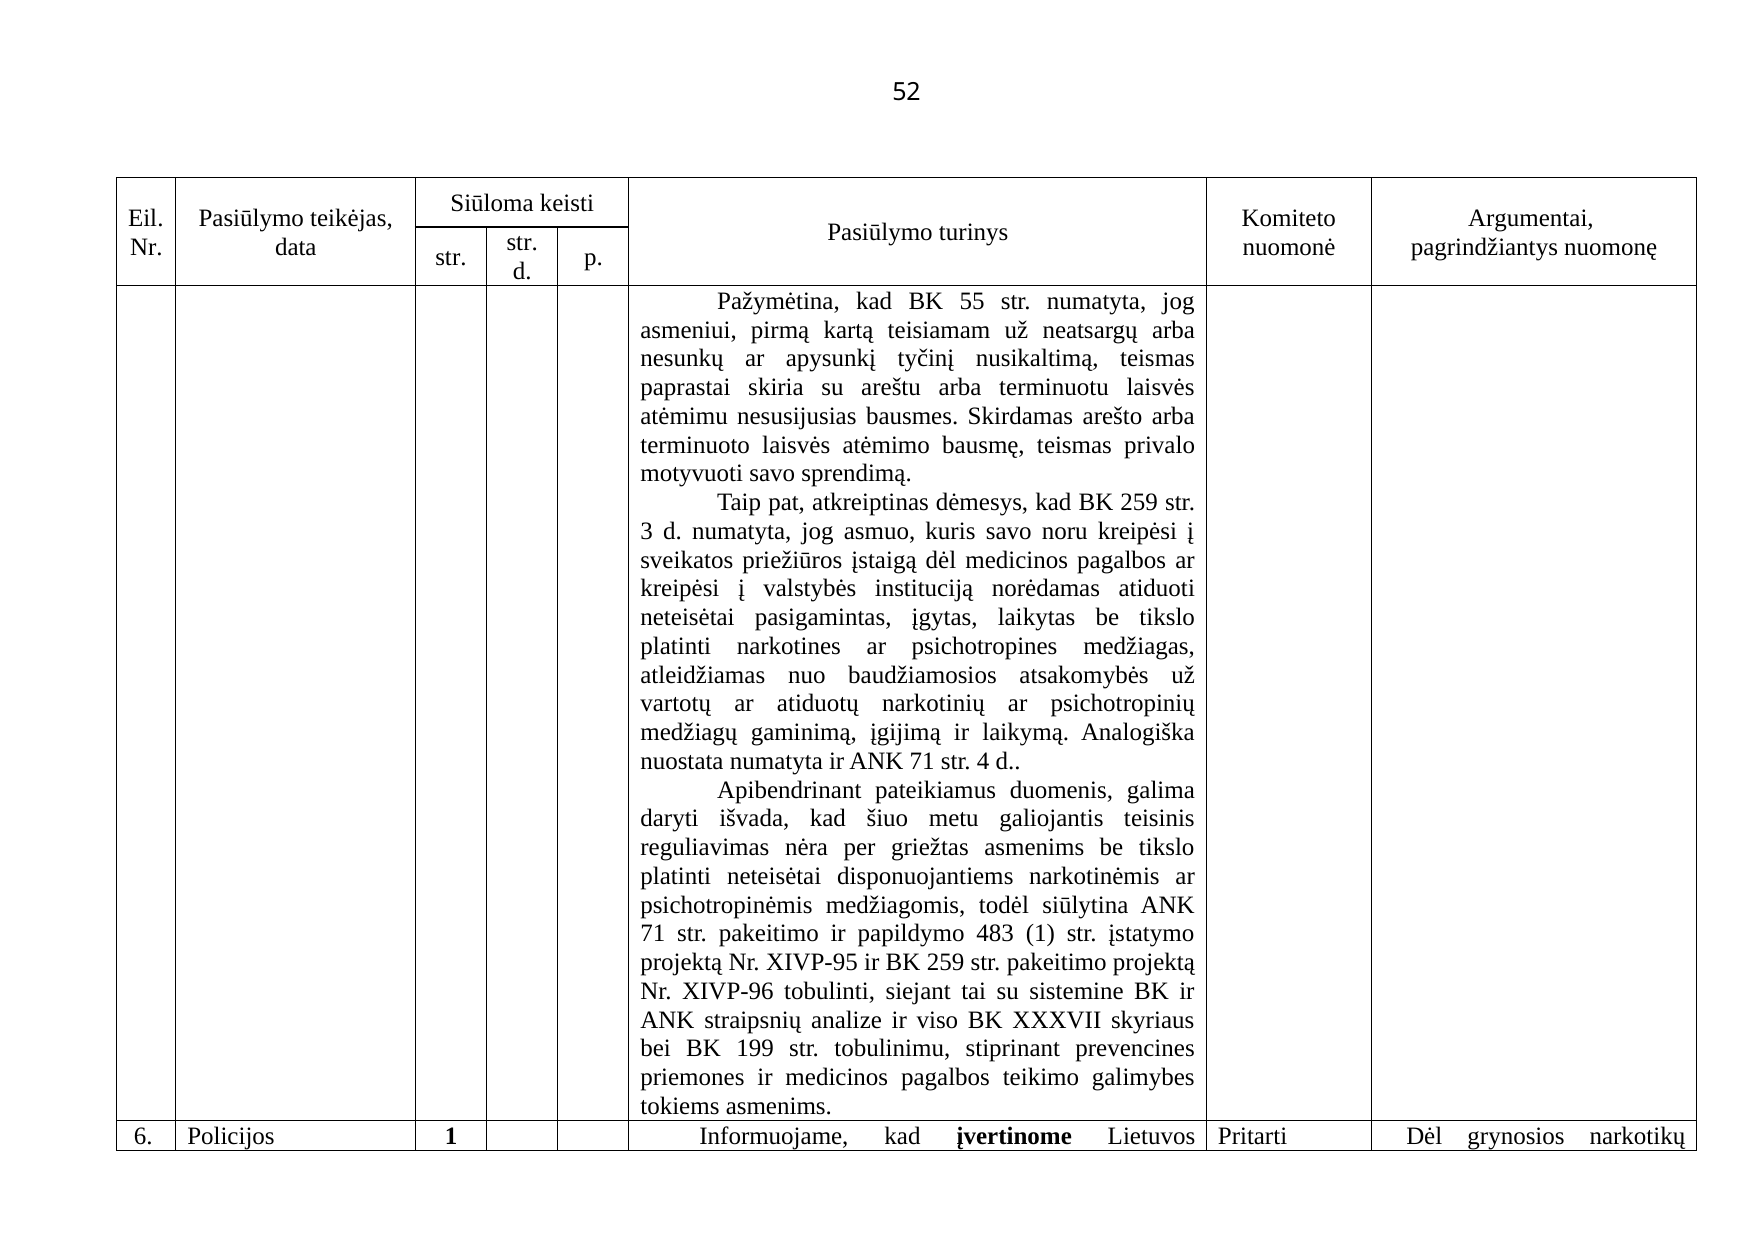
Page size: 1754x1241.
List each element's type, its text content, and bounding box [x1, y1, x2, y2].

table_header Pasiūlymo turinys [629, 178, 1206, 285]
table_cell [487, 1121, 557, 1149]
table_cell DĖL ĮSTATYMŲ PROJEKTŲ NR. XIVP-95 IR XIVP-96 TEISMŲ PRAKTIKA Lietuvos Respublikos generalinė prokuratūra, siekdama visapusiškai įvertinti svarstomu Lietuvos Respublikos administracinių nusižengimų kodekso (toliau – ANK) 71 straipsnio pakeitimo ir papildymo 4831 straipsniu įstatymo projektu Nr. XIVP-95 ir Lietuvos Respublikos baudžiamojo kodekso (toliau – BK) 259 straipsnio pakeitimo įstatymo projektu Nr. XIVP-96 (toliau – ir projektai) numatomą įtvirtinti teisinį reguliavimą, šiais projektais siekiamus tikslus ir galimas jų pasekmes, surinko ir apibendrino duomenis apie pirmosios instancijos teismuose išnagrinėtose atsitiktine tvarka atrinktose baudžiamosiose bylose asmenims, kurie buvo pripažinti kaltais pagal BK 259 str. 1 d., BK 259 str. 2 d. ir BK 260 str. 1 d., skirtų bausmių rūšis bei jų dydžius. Taip pat iš Informatikos ir ryšių departamento prie Lietuvos Respublikos vidaus reikalų ministerijos buvo gauti Administracinių nusižengimų registre esantys statistiniai duomenys apie 2014-2020 metais užregistruotus administracinius nusižengimus pagal Lietuvos Respublikos administracinių teisės pažeidimų kodekso (toliau – ATPK) 44 straipsnį ir ANK 71 straipsnį. Teikiame Jums apibendrintą statistinę informaciją, kuri galimai padės objektyviau įvertinti teismų skiriamų bausmių asmenims už veikas, susijusias su narkotinių, psichotropinių ar kitų psichiką veikiančių medžiagų vartojimu bei disponavimu, tendencijas bei registruojamų administracinių nusižengimų dinamiką. Pirmosios instancijos teismuose laikotarpiu nuo 2020-01-01 iki 2021-02-28 buvo išnagrinėtos 1579 baudžiamosios bylos, kuriose asmenys buvo pripažinti kaltais dėl nusikalstamų veikų, numatytų BK 259 str. 1 d., BK 259 str. 2 d. bei BK 260 str. 1 d., padarymo. Daugiau nei pusėje, t. y. 926 bylose arba 58,6 proc. visų analizuotu laikotarpiu išnagrinėtų bylų, asmenys buvo kaltinami nusikalstamos veikos, numatytos BK 259 str. 2 d. padarymu. Veikos, numatytos BK 259 str. 1 d. padarymu asmenys buvo kaltinami 23,9 proc. (arba 378 bylose), BK 260 str. 1 d. – 6,2 proc. (arba 98 bylose), BK 259 str. 2 d. ir BK 260 str. 1 d. – 3,4 proc. (arba 53 bylose), BK 259 str. 1 d. ir BK 259 str. 2 d. – 3,1 proc. (arba 49 bylos), BK 259 str. 1 d. ir BK 260 str. 1 d. – 2,8 proc. (arba 44 bylos), o dėl BK 259 str. 1 ir 2 d. bei BK 260 str. 1 d. numatytų veikų padarymo – 2 proc. (arba 31 byla) visų analizuotu laikotarpiu išnagrinėtų bylų. Pirmosios instancijos teismuose laikotarpiu nuo 2020-01-01 iki 2021-02-28 išnagrinėtų baudžiamųjų bylų skaičius Atsitiktine tvarka patikrinus aukščiau nurodytu laikotarpiu 80 išnagrinėtų baudžiamųjų bylų, nustatyta, kad daugumoje bylų asmenims buvo inkriminuotos veikos, numatytos BK 259 str. 1 ir BK 259 str. 2 d. (atitinkamai 42,5 proc. ir 37,5 proc. visų tikrintų bylų). 6,25 proc. šiose bylose asmenims buvo inkriminuota BK 260 str. 1 d. numatyta nusikalstama veika, po 3,75 proc. bylų - nusikalstamos veikos, numatytos BK 259 str. 1 d. ir BK 260 str. 1 d. arba BK 259 str. 2 d. ir BK 260 str. 1 d. arba BK 259 str. 1 ir 2 d. ir BK 260 str. 1 d., 2,5 proc. bylų – nusikalstamos veikos, numatytos BK 259 str. 1 d. ir BK 259 str. 2 d. Atsitiktine tvarka patikrintų bylų, kuriose buvo inkriminuotos veikos, numatytos BK 259 str. 1 d., BK 259 str. 2 d. ir BK 260 str. 1 d., skaičius Išanalizavus asmenims už BK 259 str. 1 d., BK 259 str. 2 d. bei BK 260 str. 1 d. numatytų nusikalstamų veikų teismo skiriamų bausmių tendencijas, nustatyta, kad už nusikalstamų veikų, numatytų BK 259 str. 1 d. ir BK 259 str. 2 d. padarymą teismas dažniausiai skyrė baudą, o už BK 260 str. 1 d. laisvės atėmimo bausmę. Už nusikalstamos veikos, numatytos BK 259 str. 1 d. padarymą bauda buvo skirta 45,7 proc., už BK 259 str. 2 d. - 26,1 proc. atvejų. Skiriamos baudos dydis varijavo nuo 20 MGL iki 90 MGL asmenims, nuteistiems pagal BK 259 str. 1 d. ir nuo 10 MGL iki 20 MGL asmenims, nuteistiems pagal BK 259 str. 2 d. Pažymėtina, kad asmenims, nuteistiems pagal BK 259 str. 2 d. teismas labai retais atvejais skyrė didesnę nei 20 MGL baudą – iš analizuotų bylų tik 1 atvejais, kai buvo skirta 100 MGL bauda. Pagal BK 260 str. skiriamos baudos varijuoja nuo 100 MGL iki 150 MGL. Laisvės atėmimo bausmė už nusikalstamos veikos, numatytos BK 259 str. 1 d. padarymą buvo skirta 10 asmenų (arba 21,7 proc.), iš jų 2 atvejais bausmės vykdymas atidėtas. Paskirtos laisvės atėmimo bausmės dydis varijavo nuo 4 mėn. iki 1 metų laisvės atėmimo. Pastebėta, kad teismas asmenims, nuteistiems už nusikalstamos veikos, numatytos BK 259 str. 2 d. padarymą, skyrė ir laisvės apribojimo bausmę. Ši bausmės rūšis skirta 26,1 proc. asmenų, dažnai kartu taikant 64 (1) straipsnio nuostatas. Laisvės apribojimo bausmės dydis varijavo nuo 4 mėn. iki 1 metų 6 mėn. Teismas 21,7 proc. asmenų nuteistų pagal BK 259 str. 1 d. ir 17,4 proc. pagal BK 259 str. 2 d. paskyrė arešto bausmę. Šios bausmės trukmė varijavo nuo 20 iki 60 parų asmenims, nuteistiems pagal BK 259 str. 1 d. bei nuo 10 iki 60 parų asmenims, nuteistiems pagal BK 259 str. 2 d. Teismas 17,4 proc. pagal BK 259 str. 2 d. nuteistų asmenų skyrė viešųjų darbų bausmę, kurios dydis varijavo nuo 2 mėn. iki 6 mėn. Už nusikalstamos veikos, numatytos BK 260 str. 1 d. padarymą teismas 60 proc. asmenų skyrė laisvės atėmimo bausmę, kurios dydis varijavo nuo 2 iki 4 metų. Pastebėta, kad pakankamai dažnai teismas taikė BK 75 straipsnio bei BK 641 straipsnio nuostatas. Nustatyta, kad 20 proc. asmenų paskirtos laisvės atėmimo bausmės vykdymas buvo atidėtas. Laisvės apribojimo bausmė už šios nusikalstamos veikos padarymą skirta 26,7 proc. asmenų. Jos dydis varijavo nuo 1 m. iki 2 metų. Skirdami arešto ir laisvės atėmimo bausmes pagal BK 259 str. 1 ir 2 d. teismai atsižvelgdavo į: asmenų teistumą ir administracinį baustumą (visais atvejais visi, kuriems skyrė šias bausmes buvo teisti, daugiau nei pusei nebuvo išnykęs teistumas, didžioji dalis (virš 80 proc.) bausti administracine tvarka; darbinį užimtumą (turintiems darbą, taikytas BK 75 str.); šeiminę padėtį, išsilavinimą, vaikų turėjimą; gydymąsi nuo priklausomybės narkotinėms medžiagoms. Atsitiktine tvarka atrinkus ir patikrinus pirmosios instancijos teismuose išnagrinėtas baudžiamąsias bylas, kuriose asmenys buvo pripažinti kaltais pagal BK 260 str. 1 d., nustatyta, kad teismai pakankamai dažnai taikė BK 75 straipsnio nuostatas ir bausmės vykdymą atidėjo. Iš 55 pirmosios instancijos teismuose iki 2017-10-06 išnagrinėtų baudžiamųjų bylų tokių atvejų nustatyta 63,64 proc. (arba 35 atvejai). Iš 60 pirmosios instancijos teismuose nuo 2017-10-06 iki 2019-12-31 išnagrinėtų baudžiamųjų bylų dėl nusikalstamų veikų padarytų iki 2017-10-06 tokių atvejų nustatyta 66,66 proc. (arba 40 atvejų). Atkreiptinas dėmesys, kad analizuotose bylose asmenys buvo kaltinami ir kitų, pagal pavojingumo laipsnį lengvesnių nusikalstamų veikų, numatytų BK 259 str. 1 d., BK 259 str. 2 d. bei kituose BK straipsniuose (pvz.: BK 199 str. 1 d., BK 140 str. ir kt.), padarymu. Taigi tose bylose, kuriose inkriminuota nusikalstama veika, numatyta BK 260 str. 1 d., pagal pavojingumo laipsnį yra sunkiausia lyginant su kitomis inkriminuotomis veikomis, daugeliu atvejų subendrinant paskirtas bausmes už visas inkriminuotas nusikalstamas veikas, galutinė bausmė savo dydžiu pakliuvo į BK 75 straipsnio taikymo sritį. Tuo tarpu didelės apimties bylose, kuriose asmenys buvo nuteisti ne dėl inkriminuotų pavienių nusikalstamų veikų, numatytų BK 260 str. 1 d., o dėl kelių BK 260 str. 1 d. ir BK 260 str. 2 d. bei BK 260 str. 3 d. numatytų veikų, daugeliu atveju tiek skiriamos bausmės už kiekvieną veiką atskirai, tiek ir galutinės subendrintos bausmės dydis viršijo BK 75 straipsnyje numatytus bausmės dydžius, todėl buvo skiriama reali laisvės atėmimo bausmė. Iš 50 pirmosios instancijos teismuose nuo 2019-01-01 iki 2019-12-31 išnagrinėtų baudžiamųjų bylų dėl nusikalstamų veikų padarytų po 2017-10-06, nustatyta: 48 proc. atvejų, kai teismai taikė BK 641 str. nuostatas ir paskirtąsias bausmes sumažino 1/3, o 18 proc. atvejų taikė BK 54 str. nuostatas. Pažymėtina, kad lyginant su baudžiamosiomis bylomis, išnagrinėtomis iki 2017-10-06, BK 641 str. nuostatų taikymas sumažėjo 15 proc. (nuo 63,33 proc. iki 48 proc.), o BK 54 str. nuostatų taikymas padidėjo 15 proc. (nuo 3,33 proc. iki 18 proc.). Galima įžvelgti tendenciją, jog laikotarpiu iki 2017-10-06, baudžiamųjų bylų nagrinėjimo metu BK 641 str. nuostatos buvo taikomos dažniau, nes jų taikymas sudarė prielaidas BK 75 str. nuostatų taikymui. Pažymėtina, kad skiriamos laisvės atėmimo bausmės, už nusikalstamų veikų, numatytų BK 260 str. 1 d., padarymą, dydžių tendencijos išlieka panašios, t. y. daugeliu atveju tiek iki 2017-10-06, tiek ir vėlesniu laikotarpiu išnagrinėtose bylose, asmenims skiriamos laisvės atėmimo bausmės dydis varijuoja nuo 2 iki 4 metų laisvės atėmimo. Išanalizavus užregistruotų administracinių nusižengimų pokytį nustatyta, kad nuo 2017-01-01 įsigaliojus ANK, kuriame nebeliko numatytos atsakomybės už nedidelio kiekio narkotinių ar psichotropinių medžiagų disponavimą be tikslo platinti ir ANK 71 straipsnyje įtvirtinus administracinę atsakomybę už narkotinių ar psichotropinių medžiagų vartojimą be gydytojo paskyrimo už kurį atsakomybė buvo ir ATPK 44 str. 2 d., 2017 m. stebėtas užregistruotų nusižengimų skaičiaus krytis. Tačiau pastaraisiais metais stebima užregistruotų nusižengimų didėjimo tendencija ir užregistruotų pažeidimų kiekis tampa artimas ar netgi viršija skaičius, kurie buvo iki administracinės atsakomybės už nedidelio kiekio narkotinių ar psichotropinių medžiagų disponavimą be tikslo platinti panaikinimą. 2020 metais tokių nusižengimų užregistruota 28 proc. daugiau nei 2019 metais ir 63 proc. daugiau nei 2018 metais. 2014-2020 metais užregistruotų administracinių nusižengimų dinamika Pažymėtina, kad BK 55 str. numatyta, jog asmeniui, pirmą kartą teisiamam už neatsargų arba nesunkų ar apysunkį tyčinį nusikaltimą, teismas paprastai skiria su areštu arba terminuotu laisvės atėmimu nesusijusias bausmes. Skirdamas arešto arba terminuoto laisvės atėmimo bausmę, teismas privalo motyvuoti savo sprendimą. Taip pat, atkreiptinas dėmesys, kad BK 259 str. 3 d. numatyta, jog asmuo, kuris savo noru kreipėsi į sveikatos priežiūros įstaigą dėl medicinos pagalbos ar kreipėsi į valstybės instituciją norėdamas atiduoti neteisėtai pasigamintas, įgytas, laikytas be tikslo platinti narkotines ar psichotropines medžiagas, atleidžiamas nuo baudžiamosios atsakomybės už vartotų ar atiduotų narkotinių ar psichotropinių medžiagų gaminimą, įgijimą ir laikymą. Analogiška nuostata numatyta ir ANK 71 str. 4 d.. Apibendrinant pateikiamus duomenis, galima daryti išvada, kad šiuo metu galiojantis teisinis reguliavimas nėra per griežtas asmenims be tikslo platinti neteisėtai disponuojantiems narkotinėmis ar psichotropinėmis medžiagomis, todėl siūlytina ANK 71 str. pakeitimo ir papildymo 483 (1) str. įstatymo projektą Nr. XIVP-95 ir BK 259 str. pakeitimo projektą Nr. XIVP-96 tobulinti, siejant tai su sistemine BK ir ANK straipsnių analize ir viso BK XXXVII skyriaus bei BK 199 str. tobulinimu, stiprinant prevencines priemones ir medicinos pagalbos teikimo galimybes tokiems asmenims. [629, 286, 1206, 1120]
table_cell 6. [117, 1121, 175, 1149]
table_header Pasiūlymo teikėjas, data [176, 178, 415, 285]
table_cell Atsižvelgti [1207, 286, 1371, 1120]
table_header Komiteto nuomonė [1207, 178, 1371, 285]
table_cell Dėl grynosios narkotikų [1372, 1121, 1696, 1149]
table_cell [558, 1121, 628, 1149]
table_cell [416, 286, 486, 1120]
table_cell Pritarti [1207, 1121, 1371, 1149]
table_cell [1372, 286, 1696, 1120]
table_header Argumentai, pagrindžiantys nuomonę [1372, 178, 1696, 285]
table_cell [558, 286, 628, 1120]
table_cell str. d. [487, 228, 557, 285]
table_header Eil. Nr. [117, 178, 175, 285]
table_cell p. [558, 228, 628, 285]
table_cell 1 [416, 1121, 486, 1149]
table_cell Policijos [176, 1121, 415, 1149]
table_header Siūloma keisti [416, 178, 628, 226]
table_cell [487, 286, 557, 1120]
table_cell Informuojame, kad įvertinome Lietuvos [629, 1121, 1206, 1149]
table_cell [176, 286, 415, 1120]
table_cell str. [416, 228, 486, 285]
table_cell [117, 286, 175, 1120]
